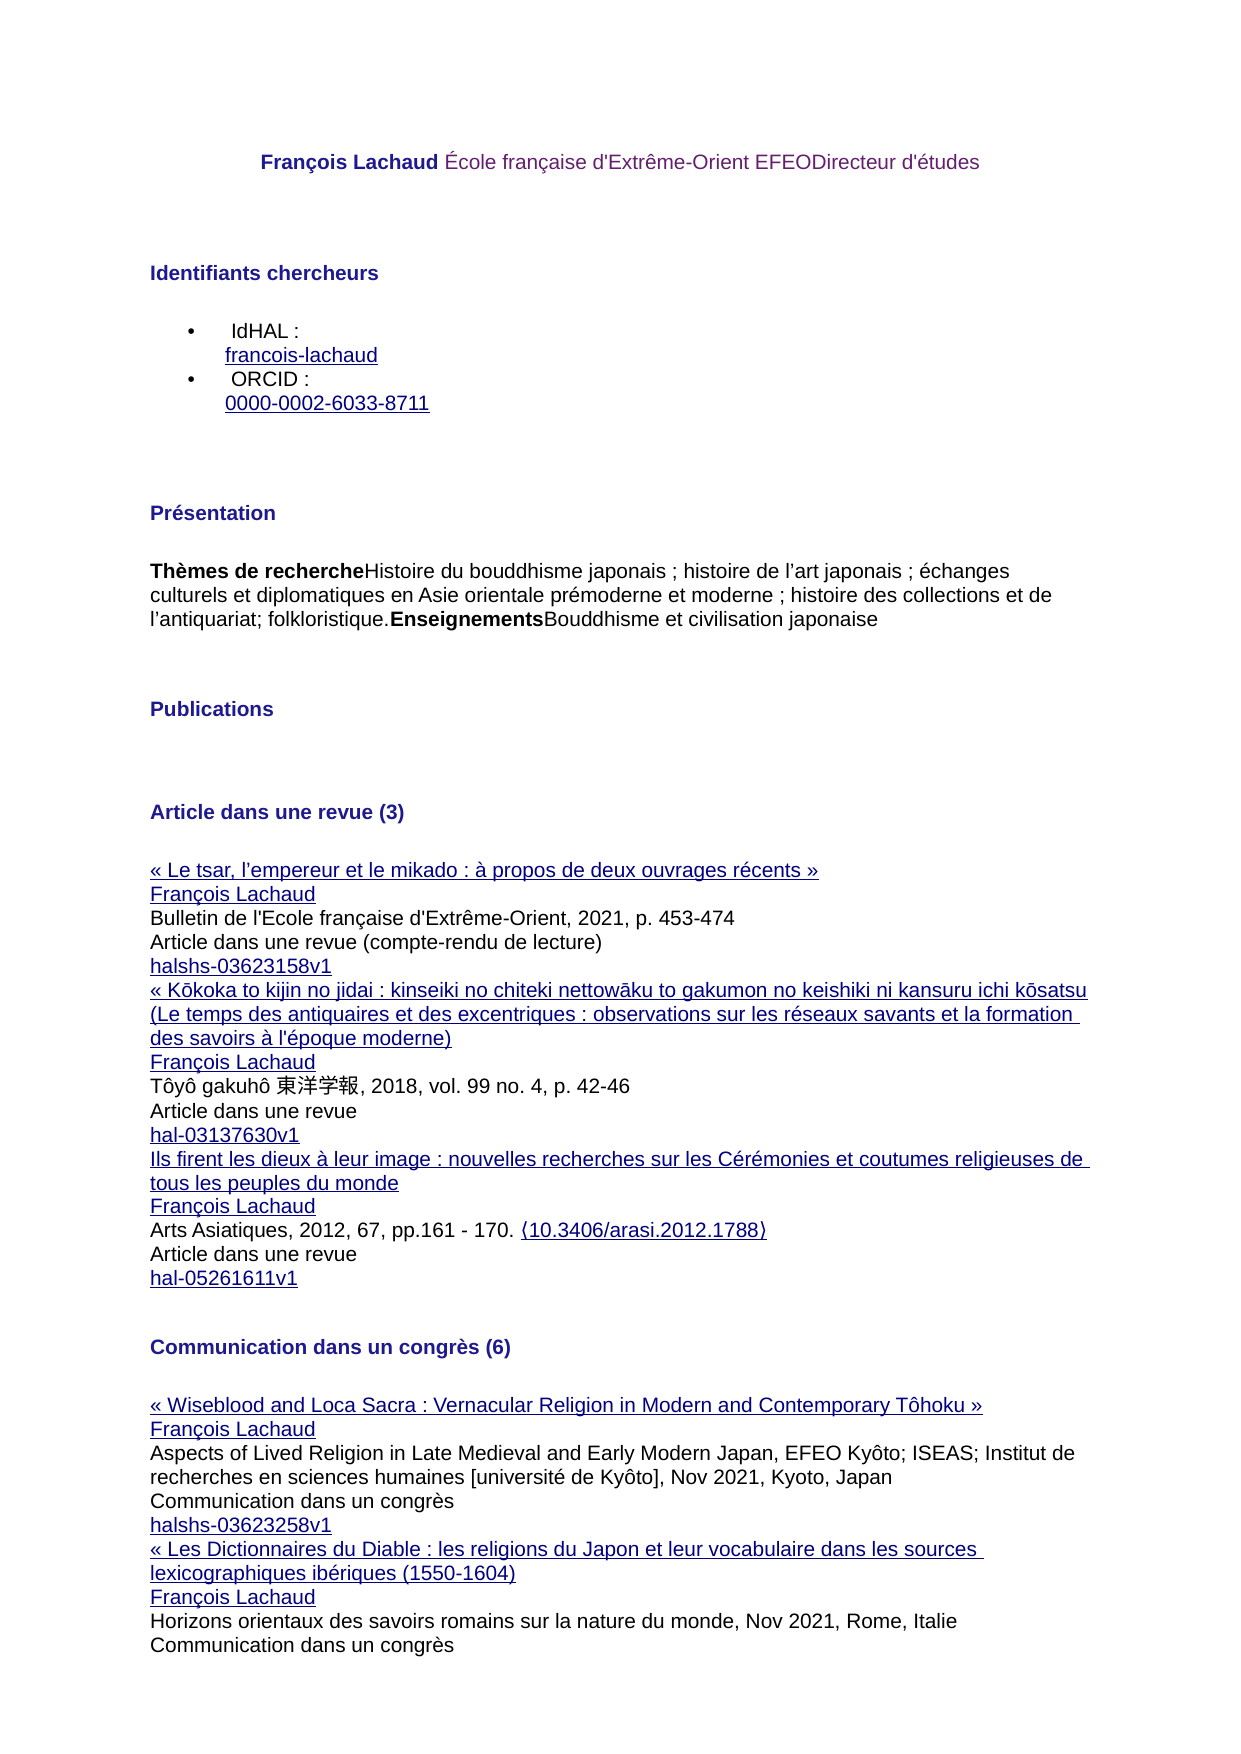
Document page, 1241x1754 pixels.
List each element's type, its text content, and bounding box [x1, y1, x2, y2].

table_cell Ils firent les dieux à leur image : nouvelles recherches sur les Cérémonies et coutumes religieuses de [150, 1146, 1090, 1167]
subtitle Présentation [150, 501, 1090, 525]
table_header « Wiseblood and Loca Sacra : Vernacular Religion in Modern and Contemporary Tôhoku » François Lachaud Aspects of Lived Religion in Late Medieval and Early Modern Japan, EFEO Kyôto; ISEAS; Institut de recherches en sciences humaines [université de Kyôto], Nov 2021, Kyoto, Japan Communication dans un congrès halshs-03623258v1 [150, 1393, 1090, 1537]
subtitle François Lachaud École française d'Extrême-Orient EFEODirecteur d'études [150, 150, 1090, 174]
list ORCID : [187, 367, 1090, 391]
list francois-lachaud [187, 343, 1090, 367]
text Thèmes de recherche​Histoire du bouddhisme japonais ; histoire de l’art japonais ; échanges culturels et diplomatiques en Asie orientale prémoderne et moderne ; histoire des collections et de l’antiquariat; folkloristique.Enseignements​Bouddhisme et civilisation japonaise [150, 559, 1090, 631]
list 0000-0002-6033-8711 [187, 391, 1090, 414]
subtitle Communication dans un congrès (6) [150, 1335, 1090, 1359]
list IdHAL : [187, 319, 1090, 343]
subtitle Publications [150, 697, 1090, 721]
table_cell « Kōkoka to kijin no jidai : kinseiki no chiteki nettowāku to gakumon no keishiki ni kansuru ichi kōsatsu (Le temps des antiquaires et des excentriques : observations sur les réseaux savants et la formation des savoirs à l'époque moderne) François Lachaud Tôyô gakuhô 東洋学報, 2018, vol. 99 no. 4, p. 42-46 Article dans une revue hal-03137630v1 [150, 978, 1090, 1146]
table_header « Le tsar, l’empereur et le mikado : à propos de deux ouvrages récents » François Lachaud Bulletin de l'Ecole française d'Extrême-Orient, 2021, p. 453-474 Article dans une revue (compte-rendu de lecture) halshs-03623158v1 [150, 858, 1090, 978]
subtitle Article dans une revue (3) [150, 800, 1090, 824]
subtitle Identifiants chercheurs [150, 260, 1090, 284]
table_cell « Les Dictionnaires du Diable : les religions du Japon et leur vocabulaire dans les sources lexicographiques ibériques (1550-1604) François Lachaud Horizons orientaux des savoirs romains sur la nature du monde, Nov 2021, Rome, Italie Communication dans un congrès [150, 1537, 1090, 1657]
table_cell tous les peuples du monde François Lachaud Arts Asiatiques, 2012, 67, pp.161 - 170. ⟨10.3406/arasi.2012.1788⟩ Article dans une revue hal-05261611v1 [150, 1168, 1090, 1290]
